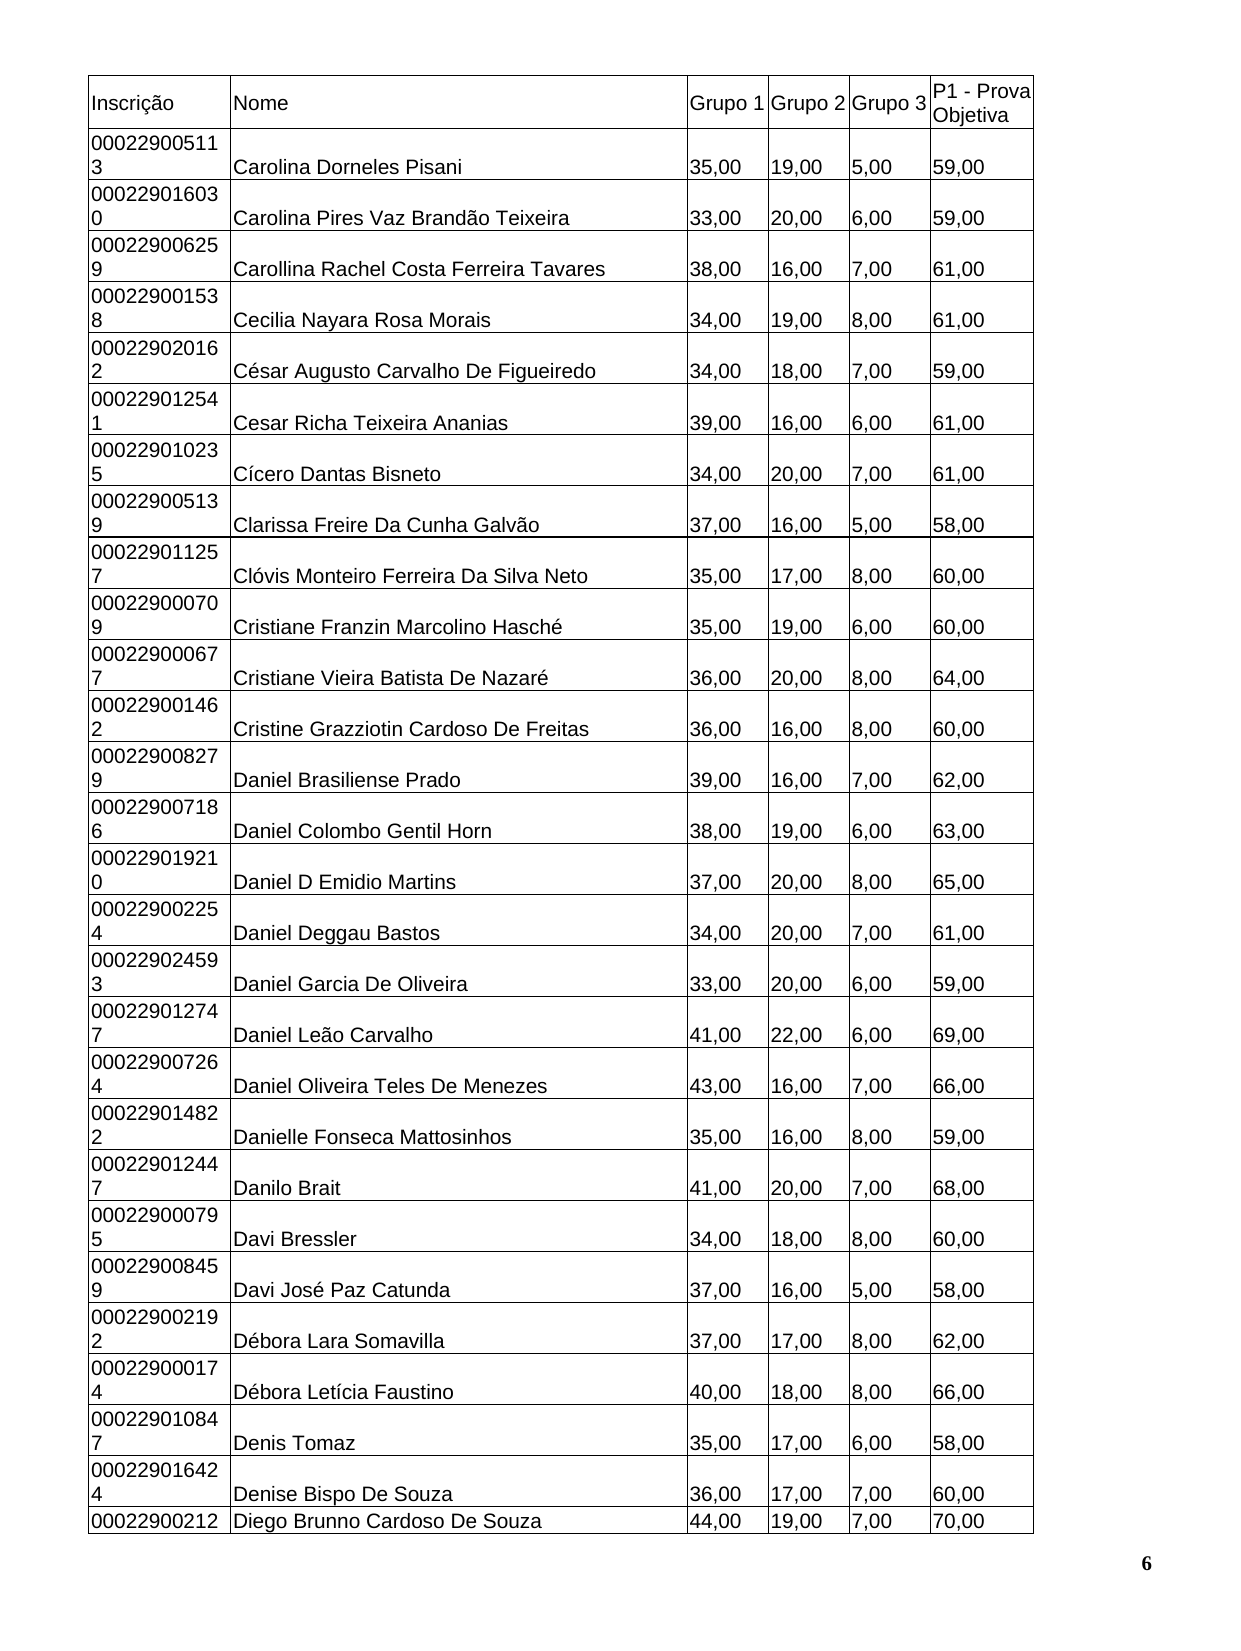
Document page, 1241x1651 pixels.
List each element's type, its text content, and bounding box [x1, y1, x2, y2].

table_cell Cristine Grazziotin Cardoso De Freitas [231, 691, 687, 741]
table_cell 20,00 [769, 895, 849, 945]
table_cell 58,00 [931, 1405, 1033, 1455]
table_cell 6,00 [850, 1405, 930, 1455]
table_cell 16,00 [769, 1099, 849, 1149]
table_cell 16,00 [769, 691, 849, 741]
table_cell 000229020162 [89, 333, 230, 383]
table_cell 000229014822 [89, 1099, 230, 1149]
table_cell 58,00 [931, 1252, 1033, 1302]
table_cell 37,00 [688, 1252, 768, 1302]
table_cell 000229002192 [89, 1303, 230, 1353]
table_cell Cristiane Vieira Batista De Nazaré [231, 640, 687, 689]
table_cell 000229010235 [89, 435, 230, 485]
table_cell 7,00 [850, 435, 930, 485]
table_cell Carolina Pires Vaz Brandão Teixeira [231, 180, 687, 230]
table_cell 00022900212 [89, 1507, 230, 1533]
table_cell 43,00 [688, 1048, 768, 1098]
table_cell Davi Bressler [231, 1201, 687, 1251]
table_cell Danielle Fonseca Mattosinhos [231, 1099, 687, 1149]
table_cell 8,00 [850, 1201, 930, 1251]
table_cell 34,00 [688, 435, 768, 485]
table_cell 66,00 [931, 1354, 1033, 1404]
table_cell Daniel Deggau Bastos [231, 895, 687, 945]
table_cell 60,00 [931, 538, 1033, 587]
table_cell 6,00 [850, 180, 930, 230]
table_cell 18,00 [769, 1201, 849, 1251]
table_cell 6,00 [850, 793, 930, 843]
table_cell 60,00 [931, 589, 1033, 638]
table_cell Danilo Brait [231, 1150, 687, 1200]
table_cell Denise Bispo De Souza [231, 1456, 687, 1506]
table_cell 000229008279 [89, 742, 230, 792]
table_cell Débora Letícia Faustino [231, 1354, 687, 1404]
table_cell 20,00 [769, 844, 849, 894]
table_cell 000229000795 [89, 1201, 230, 1251]
table_cell 8,00 [850, 640, 930, 689]
table_cell 59,00 [931, 129, 1033, 179]
table_cell Daniel D Emidio Martins [231, 844, 687, 894]
table_cell 22,00 [769, 997, 849, 1047]
table_cell 60,00 [931, 691, 1033, 741]
table_cell 16,00 [769, 1252, 849, 1302]
table_cell César Augusto Carvalho De Figueiredo [231, 333, 687, 383]
table_cell 41,00 [688, 997, 768, 1047]
table_cell 35,00 [688, 538, 768, 587]
table_cell Clarissa Freire Da Cunha Galvão [231, 486, 687, 536]
table_cell 000229007264 [89, 1048, 230, 1098]
table_cell 63,00 [931, 793, 1033, 843]
table_cell 000229000709 [89, 589, 230, 638]
table_cell 61,00 [931, 435, 1033, 485]
table_cell 59,00 [931, 333, 1033, 383]
table_cell 35,00 [688, 1099, 768, 1149]
table_cell 20,00 [769, 180, 849, 230]
table_cell 000229000174 [89, 1354, 230, 1404]
table_cell 17,00 [769, 1303, 849, 1353]
table_cell 000229000677 [89, 640, 230, 689]
table_cell 20,00 [769, 435, 849, 485]
table_cell 7,00 [850, 1456, 930, 1506]
table_cell 000229001462 [89, 691, 230, 741]
table_cell 36,00 [688, 691, 768, 741]
table_cell 61,00 [931, 282, 1033, 332]
table_cell 000229008459 [89, 1252, 230, 1302]
table_cell 000229010847 [89, 1405, 230, 1455]
table_cell 17,00 [769, 1405, 849, 1455]
table_cell 18,00 [769, 1354, 849, 1404]
table_cell 8,00 [850, 282, 930, 332]
table_cell 60,00 [931, 1456, 1033, 1506]
table_cell 36,00 [688, 1456, 768, 1506]
table_cell Clóvis Monteiro Ferreira Da Silva Neto [231, 538, 687, 587]
table_cell 39,00 [688, 742, 768, 792]
table_cell 66,00 [931, 1048, 1033, 1098]
table_cell 33,00 [688, 946, 768, 996]
table_cell 37,00 [688, 486, 768, 536]
table_cell 35,00 [688, 589, 768, 638]
table_cell 20,00 [769, 1150, 849, 1200]
table_cell 000229001538 [89, 282, 230, 332]
table_cell 36,00 [688, 640, 768, 689]
table_cell 000229016030 [89, 180, 230, 230]
table_cell 19,00 [769, 129, 849, 179]
table_cell 44,00 [688, 1507, 768, 1533]
table_cell Débora Lara Somavilla [231, 1303, 687, 1353]
table_cell 59,00 [931, 180, 1033, 230]
table_cell 58,00 [931, 486, 1033, 536]
table_cell 000229016424 [89, 1456, 230, 1506]
table_cell 70,00 [931, 1507, 1033, 1533]
table_cell 6,00 [850, 946, 930, 996]
table_cell 000229006259 [89, 231, 230, 281]
table_cell 7,00 [850, 1507, 930, 1533]
table_cell 000229005113 [89, 129, 230, 179]
table_cell Carollina Rachel Costa Ferreira Tavares [231, 231, 687, 281]
table_cell 7,00 [850, 333, 930, 383]
table_cell 6,00 [850, 997, 930, 1047]
table_cell 64,00 [931, 640, 1033, 689]
table_cell 59,00 [931, 1099, 1033, 1149]
table_cell 37,00 [688, 1303, 768, 1353]
table_cell Carolina Dorneles Pisani [231, 129, 687, 179]
table_cell Daniel Oliveira Teles De Menezes [231, 1048, 687, 1098]
table_cell 8,00 [850, 844, 930, 894]
table_cell 61,00 [931, 895, 1033, 945]
table_cell 7,00 [850, 895, 930, 945]
table_cell 69,00 [931, 997, 1033, 1047]
table_cell Daniel Brasiliense Prado [231, 742, 687, 792]
table_cell 000229012541 [89, 384, 230, 434]
table_header Grupo 3 [850, 76, 930, 128]
table_cell 62,00 [931, 1303, 1033, 1353]
table_cell 16,00 [769, 231, 849, 281]
table_cell 59,00 [931, 946, 1033, 996]
table_header Inscrição [89, 76, 230, 128]
table_cell 8,00 [850, 1099, 930, 1149]
table_cell Daniel Leão Carvalho [231, 997, 687, 1047]
table_cell 16,00 [769, 486, 849, 536]
table_cell Daniel Colombo Gentil Horn [231, 793, 687, 843]
table_cell Diego Brunno Cardoso De Souza [231, 1507, 687, 1533]
table_cell 000229012447 [89, 1150, 230, 1200]
table_cell 33,00 [688, 180, 768, 230]
table_cell 65,00 [931, 844, 1033, 894]
table_cell 17,00 [769, 538, 849, 587]
table_cell 16,00 [769, 384, 849, 434]
table_cell Cristiane Franzin Marcolino Hasché [231, 589, 687, 638]
table_cell 35,00 [688, 129, 768, 179]
table_cell 60,00 [931, 1201, 1033, 1251]
table_cell 19,00 [769, 1507, 849, 1533]
table_cell 38,00 [688, 793, 768, 843]
table_cell 000229002254 [89, 895, 230, 945]
table_cell 17,00 [769, 1456, 849, 1506]
table_cell Cícero Dantas Bisneto [231, 435, 687, 485]
table_cell 19,00 [769, 282, 849, 332]
table_cell 8,00 [850, 1354, 930, 1404]
table_cell 38,00 [688, 231, 768, 281]
table_cell Davi José Paz Catunda [231, 1252, 687, 1302]
table_cell Cesar Richa Teixeira Ananias [231, 384, 687, 434]
table_cell 000229024593 [89, 946, 230, 996]
table_cell 41,00 [688, 1150, 768, 1200]
table_cell Cecilia Nayara Rosa Morais [231, 282, 687, 332]
table_cell 5,00 [850, 486, 930, 536]
table_cell 6,00 [850, 384, 930, 434]
table_cell 37,00 [688, 844, 768, 894]
table_cell 39,00 [688, 384, 768, 434]
table_cell 34,00 [688, 333, 768, 383]
table_cell 40,00 [688, 1354, 768, 1404]
table_cell 7,00 [850, 742, 930, 792]
table_cell 19,00 [769, 589, 849, 638]
table_header P1 - Prova Objetiva [931, 76, 1033, 128]
table_cell 68,00 [931, 1150, 1033, 1200]
table_cell 7,00 [850, 1048, 930, 1098]
table_cell 62,00 [931, 742, 1033, 792]
table_cell 8,00 [850, 1303, 930, 1353]
table_cell 20,00 [769, 946, 849, 996]
table_cell Daniel Garcia De Oliveira [231, 946, 687, 996]
table_cell 34,00 [688, 282, 768, 332]
table_cell 7,00 [850, 1150, 930, 1200]
table_cell 000229007186 [89, 793, 230, 843]
table_cell 16,00 [769, 1048, 849, 1098]
table_cell Denis Tomaz [231, 1405, 687, 1455]
table_cell 61,00 [931, 231, 1033, 281]
table_cell 000229011257 [89, 538, 230, 587]
table_cell 61,00 [931, 384, 1033, 434]
table_cell 35,00 [688, 1405, 768, 1455]
table_cell 000229005139 [89, 486, 230, 536]
table_cell 000229019210 [89, 844, 230, 894]
table_header Nome [231, 76, 687, 128]
table_header Grupo 1 [688, 76, 768, 128]
table_cell 19,00 [769, 793, 849, 843]
table_cell 8,00 [850, 691, 930, 741]
table_cell 18,00 [769, 333, 849, 383]
table_cell 000229012747 [89, 997, 230, 1047]
table_cell 8,00 [850, 538, 930, 587]
table_cell 5,00 [850, 129, 930, 179]
table_cell 34,00 [688, 895, 768, 945]
table_cell 20,00 [769, 640, 849, 689]
table_cell 7,00 [850, 231, 930, 281]
table_cell 34,00 [688, 1201, 768, 1251]
table_cell 5,00 [850, 1252, 930, 1302]
table_header Grupo 2 [769, 76, 849, 128]
table_cell 16,00 [769, 742, 849, 792]
table_cell 6,00 [850, 589, 930, 638]
